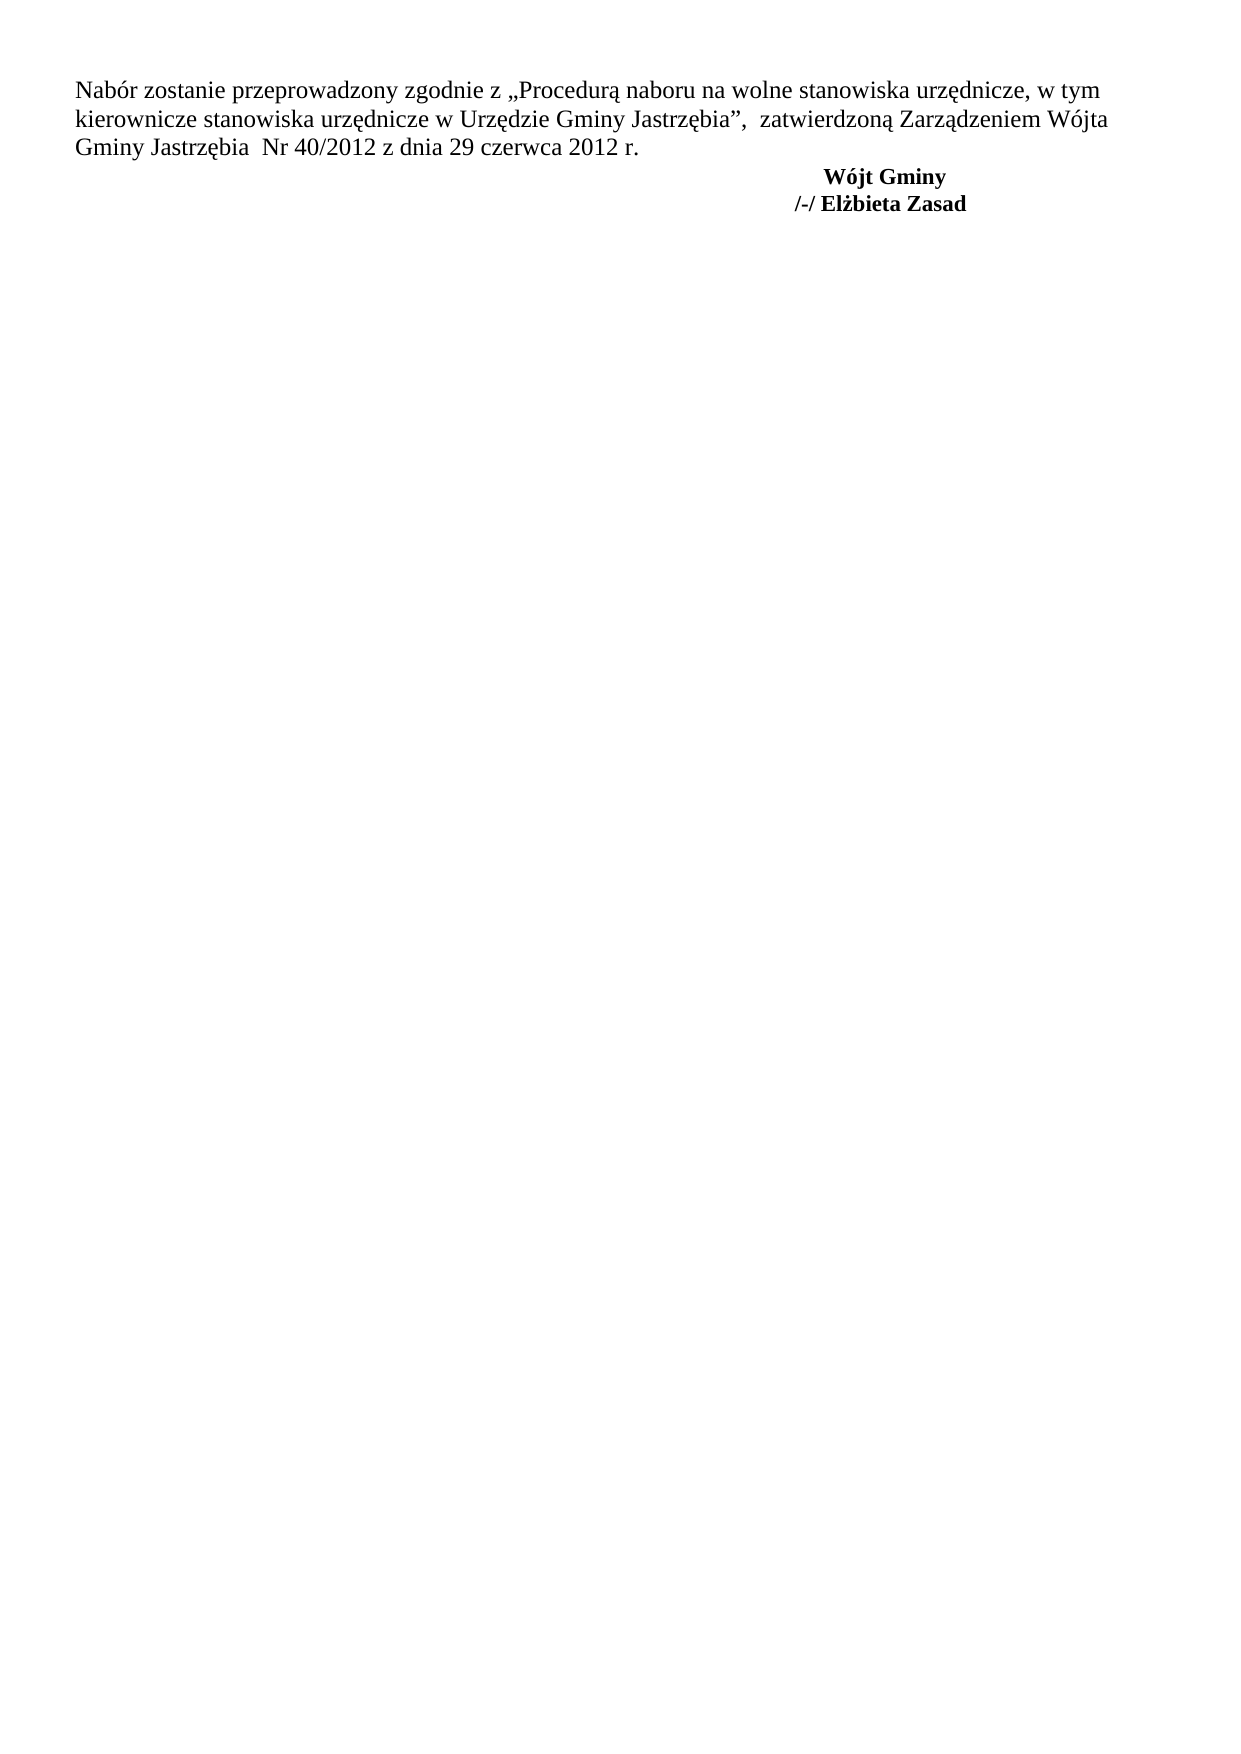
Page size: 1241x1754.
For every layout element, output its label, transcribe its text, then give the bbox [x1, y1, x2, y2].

list Wójt Gminy [187, 161, 1165, 190]
text kierownicze stanowiska urzędnicze w Urzędzie Gminy Jastrzębia”, zatwierdzoną Zarządzeniem Wójta Gminy Jastrzębia Nr 40/2012 z dnia 29 czerwca 2012 r. [75, 104, 1165, 161]
list /-/ Elżbieta Zasad [187, 190, 1165, 217]
text Nabór zostanie przeprowadzony zgodnie z „Procedurą naboru na wolne stanowiska urzędnicze, w tym [75, 75, 1165, 104]
